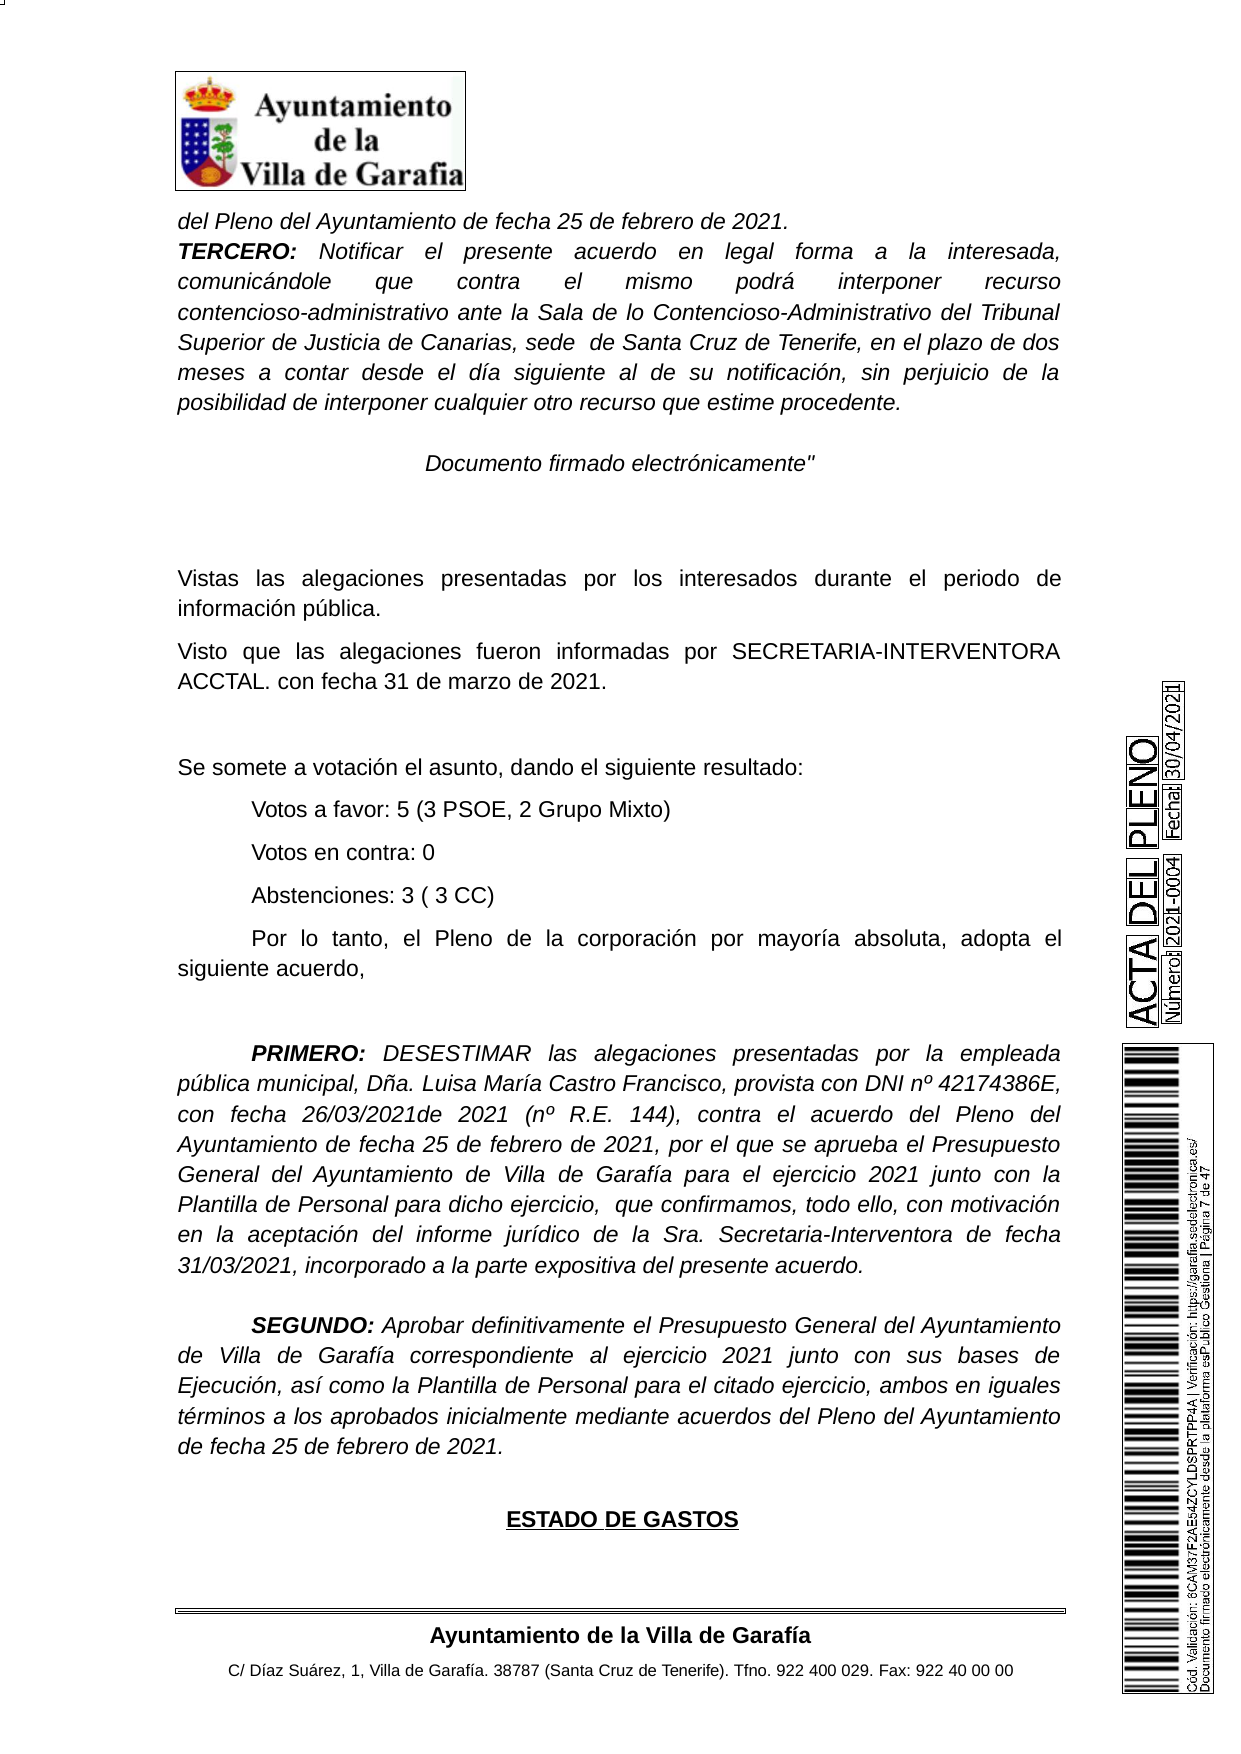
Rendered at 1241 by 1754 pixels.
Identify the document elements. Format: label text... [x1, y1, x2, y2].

picture [1164, 855, 1181, 913]
picture [176, 1609, 1065, 1613]
text Ejecución, así como la Plantilla de Personal para el citado ejercicio, ambos en iguales [177, 1373, 1085, 1399]
text TERCERO: Notificar el presente acuerdo en legal forma a la interesada, [177, 239, 1086, 265]
text Votos en contra: 0 [251, 840, 828, 866]
text siguiente acuerdo, [177, 956, 1086, 981]
text Documento firmado electrónicamente" [425, 451, 839, 476]
picture [1163, 790, 1181, 839]
picture [1163, 692, 1184, 779]
text recurso [984, 269, 1086, 295]
picture [1127, 859, 1158, 878]
picture [1127, 879, 1158, 925]
text General del Ayuntamiento de Villa de Garafía para el ejercicio 2021 junto con la [177, 1162, 1086, 1188]
picture [1126, 765, 1159, 808]
text C/ Díaz Suárez, 1, Villa de Garafía. 38787 (Santa Cruz de Tenerife). Tfno. 922 400 029. Fax: 922 40 00 00 [228, 1662, 1037, 1680]
text posibilidad de interponer cualquier otro recurso que estime procedente. [177, 390, 1085, 416]
picture [1123, 1044, 1213, 1693]
text Superior de Justicia de Canarias, sede de Santa Cruz de Tenerife, en el plazo de dos [177, 330, 1085, 355]
text Por lo tanto, el Pleno de la corporación por mayoría absoluta, adopta el [251, 926, 1086, 951]
picture [1163, 682, 1184, 691]
text pública municipal, Dña. Luisa María Castro Francisco, provista con DNI nº 42174386E, [177, 1071, 1086, 1097]
text SEGUNDO: Aprobar definitivamente el Presupuesto General del Ayuntamiento [251, 1313, 1085, 1339]
picture [1162, 956, 1181, 999]
text ACCTAL. con fecha 31 de marzo de 2021. [177, 669, 1087, 695]
text en la aceptación del informe jurídico de la Sra. Secretaria-Interventora de fecha [177, 1222, 1086, 1248]
text del Pleno del Ayuntamiento de fecha 25 de febrero de 2021. [177, 209, 1086, 234]
text comunicándole [177, 269, 357, 295]
text Abstenciones: 3 ( 3 CC) [251, 883, 519, 908]
text contra [457, 269, 545, 295]
text de fecha 25 de febrero de 2021. [177, 1434, 1085, 1459]
text Ayuntamiento de la Villa de Garafía [429, 1623, 836, 1648]
text con fecha 26/03/2021de 2021 (nº R.E. 144), contra el acuerdo del Pleno del [177, 1102, 1086, 1127]
picture [1127, 936, 1158, 1027]
text Votos a favor: 5 (3 PSOE, 2 Grupo Mixto) [251, 797, 828, 823]
text Visto que las alegaciones fueron informadas por SECRETARIA-INTERVENTORA [177, 639, 1087, 665]
text Vistas las alegaciones presentadas por los interesados durante el periodo de [177, 566, 1087, 592]
text Ayuntamiento de fecha 25 de febrero de 2021, por el que se aprueba el Presupuesto [177, 1132, 1086, 1157]
text mismo [625, 269, 718, 295]
text Plantilla de Personal para dicho ejercicio, que confirmamos, todo ello, con motivación [177, 1192, 1086, 1218]
text de Villa de Garafía correspondiente al ejercicio 2021 junto con sus bases de [177, 1343, 1085, 1369]
text el [564, 269, 607, 295]
text interponer [838, 269, 966, 295]
text 31/03/2021, incorporado a la parte expositiva del presente acuerdo. [177, 1253, 889, 1278]
text ESTADO DE GASTOS [506, 1507, 766, 1532]
text Se somete a votación el asunto, dando el siguiente resultado: [177, 755, 828, 780]
text podrá [736, 269, 819, 295]
text PRIMERO: DESESTIMAR las alegaciones presentadas por la empleada [251, 1041, 1086, 1067]
picture [176, 72, 465, 190]
text términos a los aprobados inicialmente mediante acuerdos del Pleno del Ayuntamiento [177, 1404, 1085, 1429]
text que [375, 269, 438, 295]
picture [1127, 809, 1158, 848]
text meses a contar desde el día siguiente al de su notificación, sin perjuicio de la [177, 360, 1085, 386]
text contencioso-administrativo ante la Sala de lo Contencioso-Administrativo del Tribunal [177, 299, 1085, 325]
picture [1163, 785, 1181, 789]
picture [1127, 737, 1158, 764]
picture [1162, 1000, 1181, 1023]
picture [1164, 914, 1181, 946]
text información pública. [177, 596, 1087, 622]
